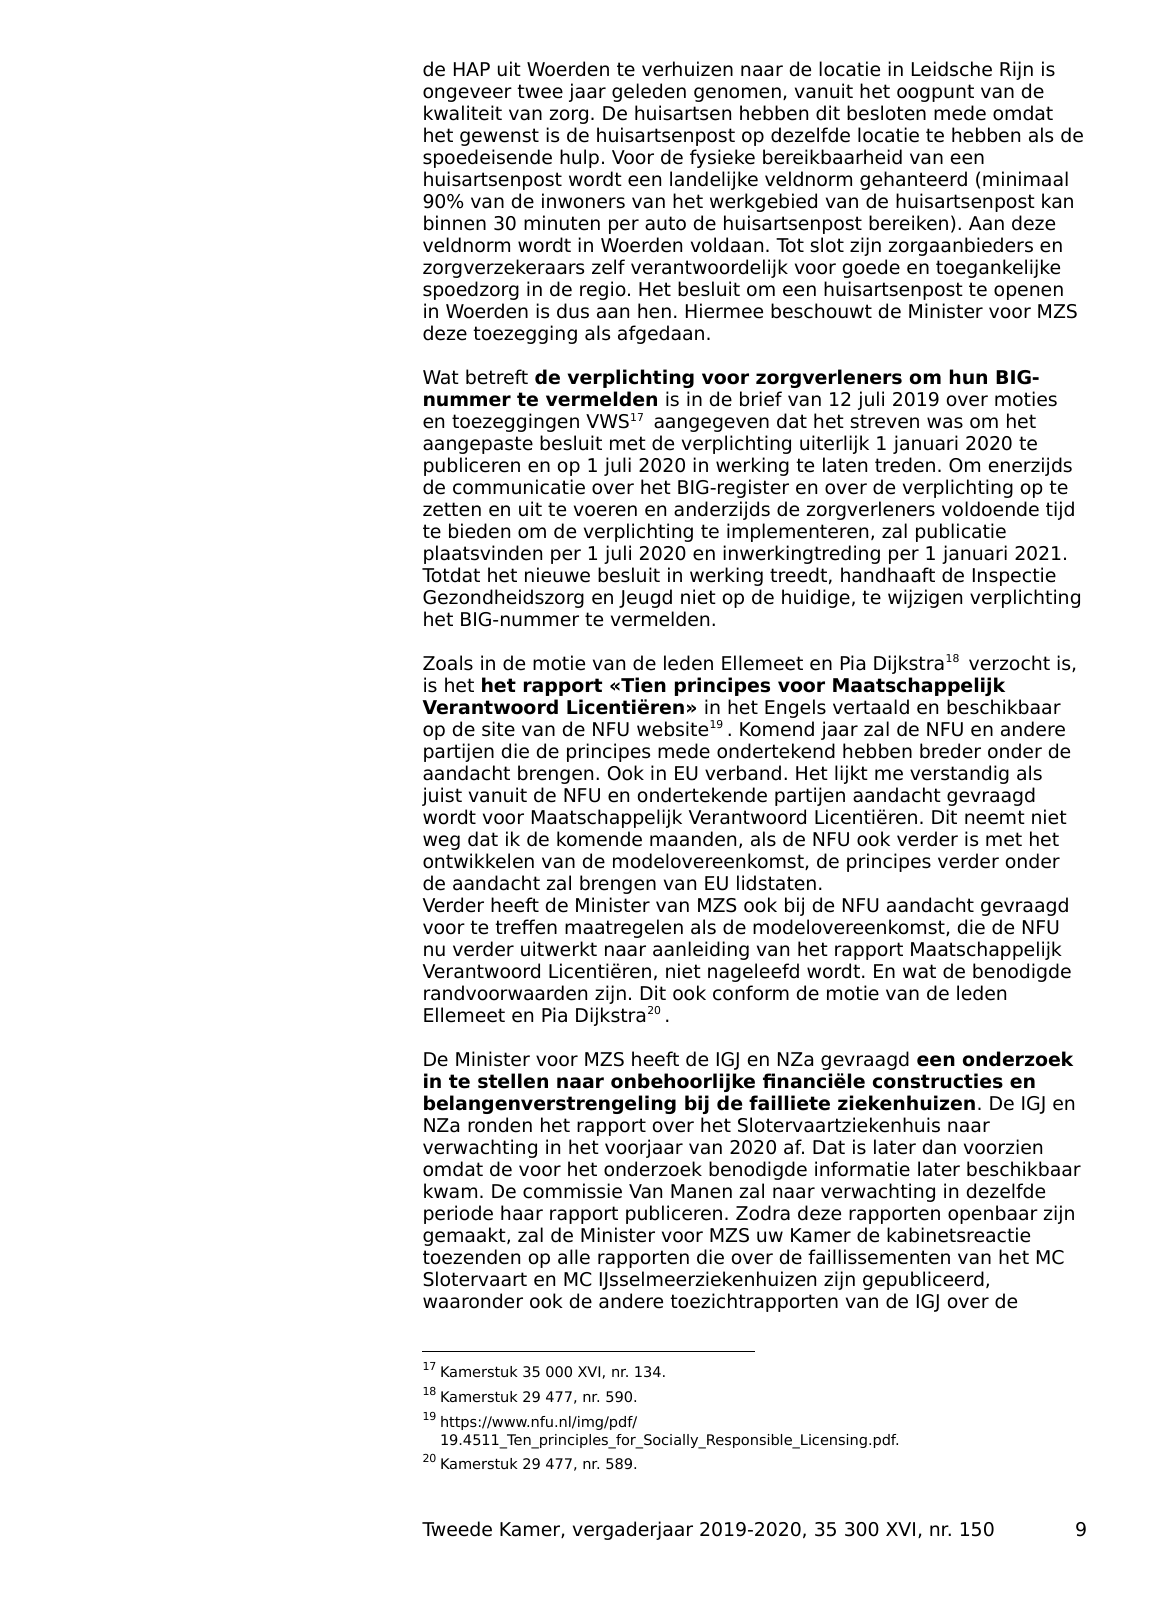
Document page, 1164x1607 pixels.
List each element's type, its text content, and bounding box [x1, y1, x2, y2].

text Kamerstuk 35 000 XVI, nr. 134. [422, 1360, 1087, 1382]
text https://www.nfu.nl/img/pdf/19.4511_Ten_principles_for_Socially_Responsible_Licensing.pdf. [422, 1410, 1087, 1449]
text Kamerstuk 29 477, nr. 589. [422, 1452, 1087, 1474]
text Zoals in de motie van de leden Ellemeet en Pia Dijkstra verzocht is, is het het rapport «Tien principes voor Maatschappelijk Verantwoord Licentiëren» in het Engels vertaald en beschikbaar op de site van de NFU website. Komend jaar zal de NFU en andere partijen die de principes mede ondertekend hebben breder onder de aandacht brengen. Ook in EU verband. Het lijkt me verstandig als juist vanuit de NFU en ondertekende partijen aandacht gevraagd wordt voor Maatschappelijk Verantwoord Licentiëren. Dit neemt niet weg dat ik de komende maanden, als de NFU ook verder is met het ontwikkelen van de modelovereenkomst, de principes verder onder de aandacht zal brengen van EU lidstaten. [422, 653, 1087, 895]
text Verder heeft de Minister van MZS ook bij de NFU aandacht gevraagd voor te treffen maatregelen als de modelovereenkomst, die de NFU nu verder uitwerkt naar aanleiding van het rapport Maatschappelijk Verantwoord Licentiëren, niet nageleefd wordt. En wat de benodigde randvoorwaarden zijn. Dit ook conform de motie van de leden Ellemeet en Pia Dijkstra. [422, 895, 1087, 1027]
text Wat betreft de verplichting voor zorgverleners om hun BIG-nummer te vermelden is in de brief van 12 juli 2019 over moties en toezeggingen VWS aangegeven dat het streven was om het aangepaste besluit met de verplichting uiterlijk 1 januari 2020 te publiceren en op 1 juli 2020 in werking te laten treden. Om enerzijds de communicatie over het BIG-register en over de verplichting op te zetten en uit te voeren en anderzijds de zorgverleners voldoende tijd te bieden om de verplichting te implementeren, zal publicatie plaatsvinden per 1 juli 2020 en inwerkingtreding per 1 januari 2021. Totdat het nieuwe besluit in werking treedt, handhaaft de Inspectie Gezondheidszorg en Jeugd niet op de huidige, te wijzigen verplichting het BIG-nummer te vermelden. [422, 367, 1087, 631]
text De Minister voor MZS heeft de IGJ en NZa gevraagd een onderzoek in te stellen naar onbehoorlijke financiële constructies en belangenverstrengeling bij de failliete ziekenhuizen. De IGJ en NZa ronden het rapport over het Slotervaartziekenhuis naar verwachting in het voorjaar van 2020 af. Dat is later dan voorzien omdat de voor het onderzoek benodigde informatie later beschikbaar kwam. De commissie Van Manen zal naar verwachting in dezelfde periode haar rapport publiceren. Zodra deze rapporten openbaar zijn gemaakt, zal de Minister voor MZS uw Kamer de kabinetsreactie toezenden op alle rapporten die over de faillissementen van het MC Slotervaart en MC IJsselmeerziekenhuizen zijn gepubliceerd, waaronder ook de andere toezichtrapporten van de IGJ over de [422, 1049, 1087, 1312]
text Kamerstuk 29 477, nr. 590. [422, 1385, 1087, 1407]
text de HAP uit Woerden te verhuizen naar de locatie in Leidsche Rijn is ongeveer twee jaar geleden genomen, vanuit het oogpunt van de kwaliteit van zorg. De huisartsen hebben dit besloten mede omdat het gewenst is de huisartsenpost op dezelfde locatie te hebben als de spoedeisende hulp. Voor de fysieke bereikbaarheid van een huisartsenpost wordt een landelijke veldnorm gehanteerd (minimaal 90% van de inwoners van het werkgebied van de huisartsenpost kan binnen 30 minuten per auto de huisartsenpost bereiken). Aan deze veldnorm wordt in Woerden voldaan. Tot slot zijn zorgaanbieders en zorgverzekeraars zelf verantwoordelijk voor goede en toegankelijke spoedzorg in de regio. Het besluit om een huisartsenpost te openen in Woerden is dus aan hen. Hiermee beschouwt de Minister voor MZS deze toezegging als afgedaan. [422, 59, 1087, 345]
